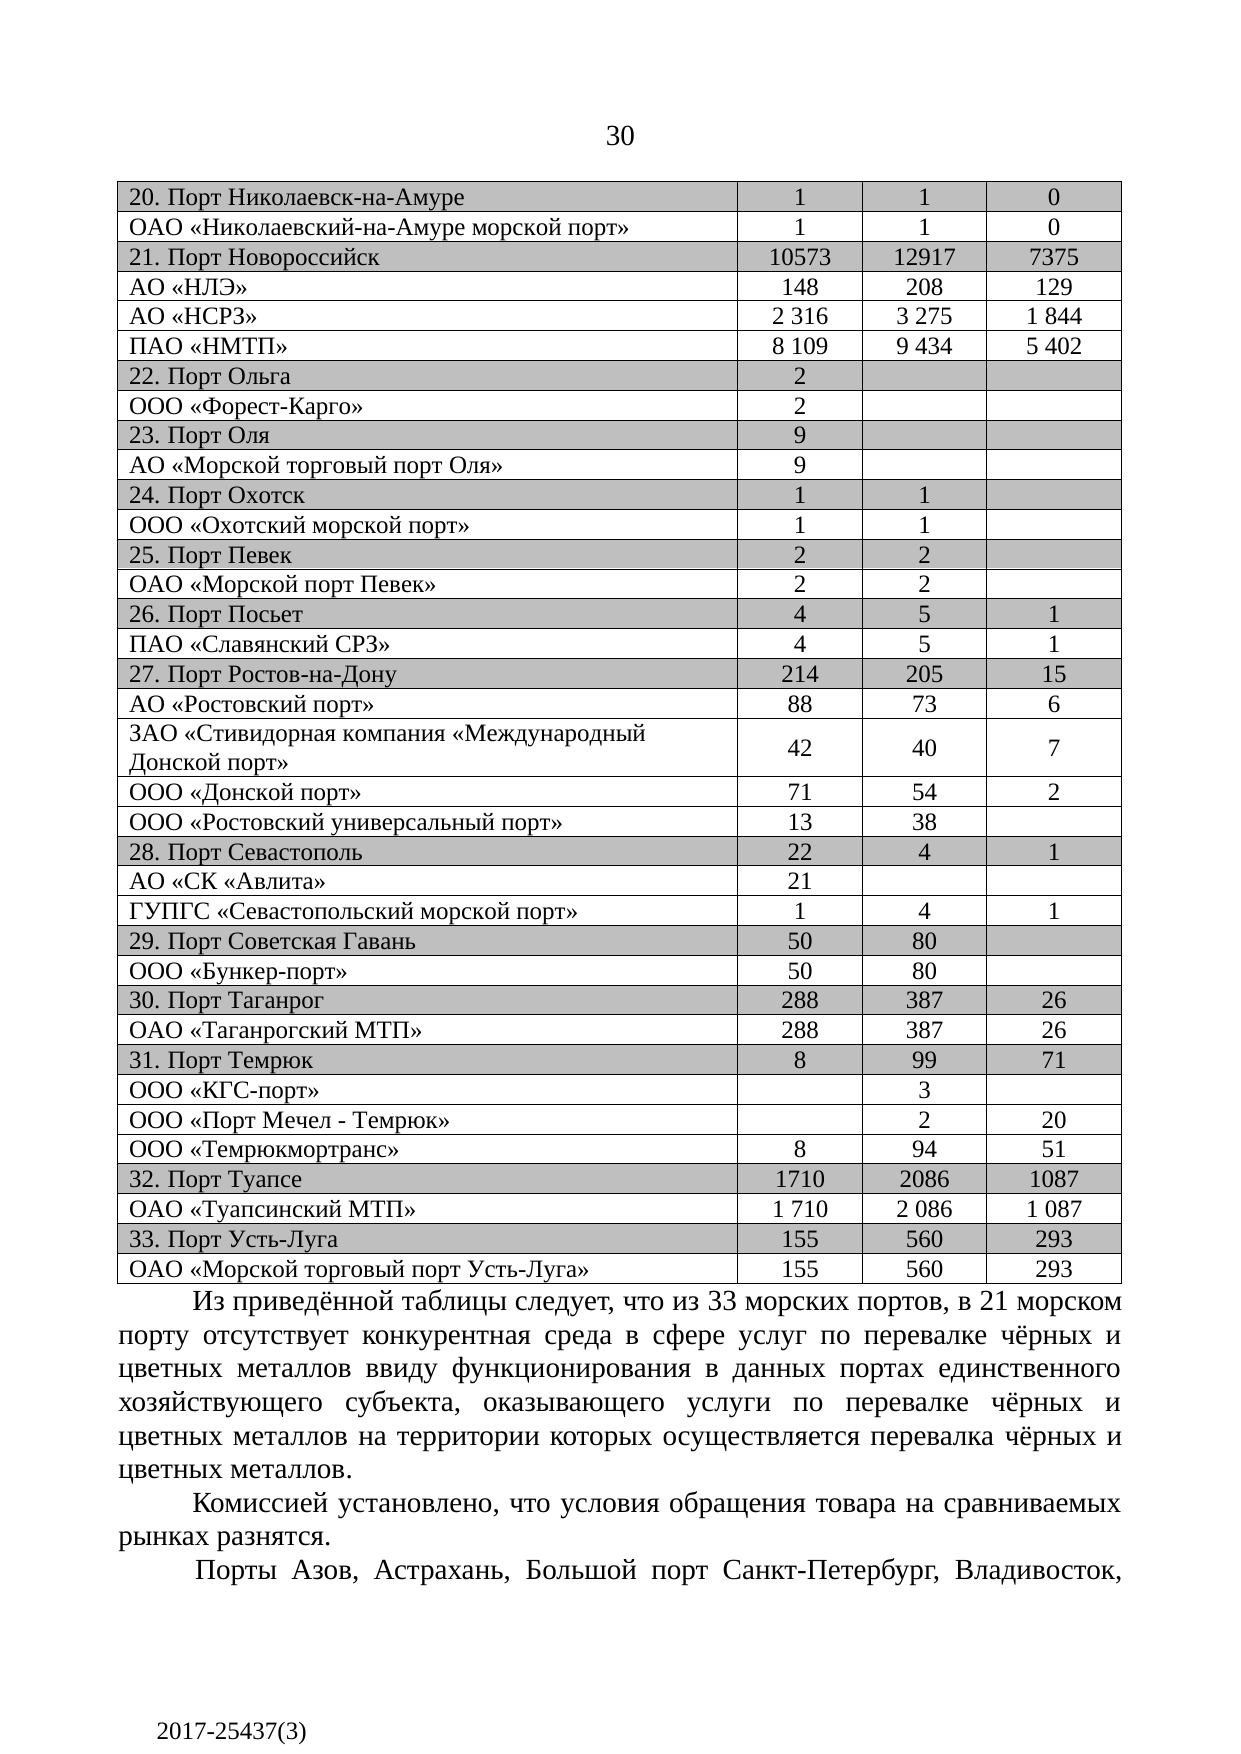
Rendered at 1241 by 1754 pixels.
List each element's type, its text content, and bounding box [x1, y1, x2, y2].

table_cell 99 [863, 1045, 986, 1074]
table_cell 9 [738, 421, 862, 449]
table_cell [987, 421, 1121, 449]
table_cell ЗАО «Стивидорная компания «Международный Донской порт» [118, 719, 737, 776]
table_cell 2 [738, 570, 862, 598]
table_cell 2086 [863, 1164, 986, 1193]
table_cell 2 [863, 1105, 986, 1133]
table_cell 20. Порт Николаевск-на-Амуре [118, 182, 737, 211]
table_cell 5 402 [987, 331, 1121, 360]
table_cell [738, 1075, 862, 1104]
table_cell [987, 956, 1121, 984]
table_cell [863, 450, 986, 479]
table_cell АО «Морской торговый порт Оля» [118, 450, 737, 479]
table_cell 80 [863, 956, 986, 984]
table_cell 27. Порт Ростов-на-Дону [118, 659, 737, 688]
table_cell 205 [863, 659, 986, 688]
table_cell [863, 391, 986, 419]
table_cell [987, 570, 1121, 598]
table_cell 33. Порт Усть-Луга [118, 1224, 737, 1253]
table_cell 5 [863, 599, 986, 628]
table_cell 288 [738, 986, 862, 1014]
table_cell 4 [738, 599, 862, 628]
table_cell 5 [863, 629, 986, 658]
table_cell [987, 807, 1121, 836]
table_cell 73 [863, 689, 986, 717]
table_cell 148 [738, 272, 862, 300]
table_cell АО «СК «Авлита» [118, 866, 737, 895]
table_cell 4 [863, 837, 986, 865]
table_cell 1 [738, 510, 862, 539]
table_cell 1 [863, 510, 986, 539]
table_cell 288 [738, 1015, 862, 1044]
table_cell 23. Порт Оля [118, 421, 737, 449]
table_cell ООО «Форест-Карго» [118, 391, 737, 419]
table_cell ПАО «Славянский СРЗ» [118, 629, 737, 658]
table_cell 8 [738, 1045, 862, 1074]
table_cell [987, 510, 1121, 539]
table_cell 4 [863, 896, 986, 925]
table_cell 2 [738, 540, 862, 568]
table_cell 2 [863, 540, 986, 568]
table_cell 13 [738, 807, 862, 836]
table_cell 15 [987, 659, 1121, 688]
table_cell [987, 450, 1121, 479]
table_cell 1 710 [738, 1194, 862, 1223]
table_cell [987, 866, 1121, 895]
table_cell 51 [987, 1135, 1121, 1163]
table_cell 22. Порт Ольга [118, 361, 737, 390]
table_cell [987, 391, 1121, 419]
table_cell 21. Порт Новороссийск [118, 242, 737, 271]
table_cell 155 [738, 1224, 862, 1253]
table_cell 25. Порт Певек [118, 540, 737, 568]
table_cell 9 [738, 450, 862, 479]
table_cell АО «Ростовский порт» [118, 689, 737, 717]
table_cell 2 [738, 391, 862, 419]
table_cell 2 316 [738, 301, 862, 330]
table_cell 31. Порт Темрюк [118, 1045, 737, 1074]
table_cell ОАО «Морской торговый порт Усть-Луга» [118, 1254, 737, 1282]
text Порты Азов, Астрахань, Большой порт Санкт-Петербург, Владивосток, [120, 1552, 1122, 1585]
table_cell 8 109 [738, 331, 862, 360]
table_cell 80 [863, 926, 986, 955]
table_cell ООО «Донской порт» [118, 777, 737, 806]
table_cell 1 [738, 896, 862, 925]
table_cell 40 [863, 719, 986, 776]
table_cell 29. Порт Советская Гавань [118, 926, 737, 955]
text Комиссией установлено, что условия обращения товара на сравниваемых рынках разнятся. [118, 1485, 1122, 1552]
table_cell 155 [738, 1254, 862, 1282]
table_cell 1 [738, 212, 862, 241]
table_cell 129 [987, 272, 1121, 300]
table_cell 24. Порт Охотск [118, 480, 737, 509]
table_cell 208 [863, 272, 986, 300]
table_cell 4 [738, 629, 862, 658]
table_cell 560 [863, 1224, 986, 1253]
table_cell 71 [987, 1045, 1121, 1074]
table_cell 21 [738, 866, 862, 895]
table_cell 6 [987, 689, 1121, 717]
table_cell [863, 866, 986, 895]
table_cell ОАО «Туапсинский МТП» [118, 1194, 737, 1223]
table_cell [987, 1075, 1121, 1104]
table_cell 12917 [863, 242, 986, 271]
table_cell 0 [987, 212, 1121, 241]
table_cell ООО «Темрюкмортранс» [118, 1135, 737, 1163]
table_cell 88 [738, 689, 862, 717]
table_cell 7 [987, 719, 1121, 776]
table_cell 22 [738, 837, 862, 865]
table_cell 1 [987, 599, 1121, 628]
table_cell 8 [738, 1135, 862, 1163]
table_cell 2 [863, 570, 986, 598]
table_cell 1 844 [987, 301, 1121, 330]
table_cell 54 [863, 777, 986, 806]
table_cell 1 [738, 480, 862, 509]
table_cell 38 [863, 807, 986, 836]
table_cell 1 [863, 182, 986, 211]
table_cell 26. Порт Посьет [118, 599, 737, 628]
table_cell 1 [987, 837, 1121, 865]
table_cell 10573 [738, 242, 862, 271]
table_cell 1 087 [987, 1194, 1121, 1223]
table_cell 20 [987, 1105, 1121, 1133]
text Из приведённой таблицы следует, что из 33 морских портов, в 21 морском порту отсутствует конкурентная среда в сфере услуг по перевалке чёрных и цветных металлов ввиду функционирования в данных портах единственного хозяйствующего субъекта, оказывающего услуги по перевалке чёрных и цветных металлов на территории которых осуществляется перевалка чёрных и цветных металлов. [118, 1284, 1122, 1485]
table_cell ООО «Охотский морской порт» [118, 510, 737, 539]
table_cell 560 [863, 1254, 986, 1282]
table_cell 9 434 [863, 331, 986, 360]
table_cell 1 [863, 212, 986, 241]
table_cell 7375 [987, 242, 1121, 271]
table_cell 26 [987, 1015, 1121, 1044]
table_cell 293 [987, 1224, 1121, 1253]
table_cell ГУПГС «Севастопольский морской порт» [118, 896, 737, 925]
table_cell 71 [738, 777, 862, 806]
table_cell АО «НЛЭ» [118, 272, 737, 300]
table_cell 50 [738, 926, 862, 955]
table_cell 293 [987, 1254, 1121, 1282]
table_cell ООО «Порт Мечел - Темрюк» [118, 1105, 737, 1133]
table_cell 387 [863, 986, 986, 1014]
table_cell 214 [738, 659, 862, 688]
table_cell 2 086 [863, 1194, 986, 1223]
table_cell [987, 361, 1121, 390]
table_cell 30. Порт Таганрог [118, 986, 737, 1014]
table_cell 2 [987, 777, 1121, 806]
table_cell [863, 361, 986, 390]
table_cell 2 [738, 361, 862, 390]
table_cell 94 [863, 1135, 986, 1163]
table_cell 3 [863, 1075, 986, 1104]
table_cell [987, 480, 1121, 509]
table_cell [863, 421, 986, 449]
table_cell 1 [738, 182, 862, 211]
table_cell 1710 [738, 1164, 862, 1193]
table_cell 42 [738, 719, 862, 776]
table_cell ПАО «НМТП» [118, 331, 737, 360]
table_cell ООО «КГС-порт» [118, 1075, 737, 1104]
table_cell 3 275 [863, 301, 986, 330]
table_cell 1 [987, 629, 1121, 658]
table_cell ООО «Ростовский универсальный порт» [118, 807, 737, 836]
table_cell 1 [863, 480, 986, 509]
table_cell ОАО «Таганрогский МТП» [118, 1015, 737, 1044]
table_cell 28. Порт Севастополь [118, 837, 737, 865]
table_cell 32. Порт Туапсе [118, 1164, 737, 1193]
table_cell 0 [987, 182, 1121, 211]
table_cell 1087 [987, 1164, 1121, 1193]
table_cell 387 [863, 1015, 986, 1044]
table_cell 50 [738, 956, 862, 984]
table_cell [987, 540, 1121, 568]
table_cell 26 [987, 986, 1121, 1014]
table_cell ООО «Бункер-порт» [118, 956, 737, 984]
table_cell [987, 926, 1121, 955]
table_cell АО «НСРЗ» [118, 301, 737, 330]
table_cell 1 [987, 896, 1121, 925]
table_cell [738, 1105, 862, 1133]
table_cell ОАО «Николаевский-на-Амуре морской порт» [118, 212, 737, 241]
table_cell ОАО «Морской порт Певек» [118, 570, 737, 598]
